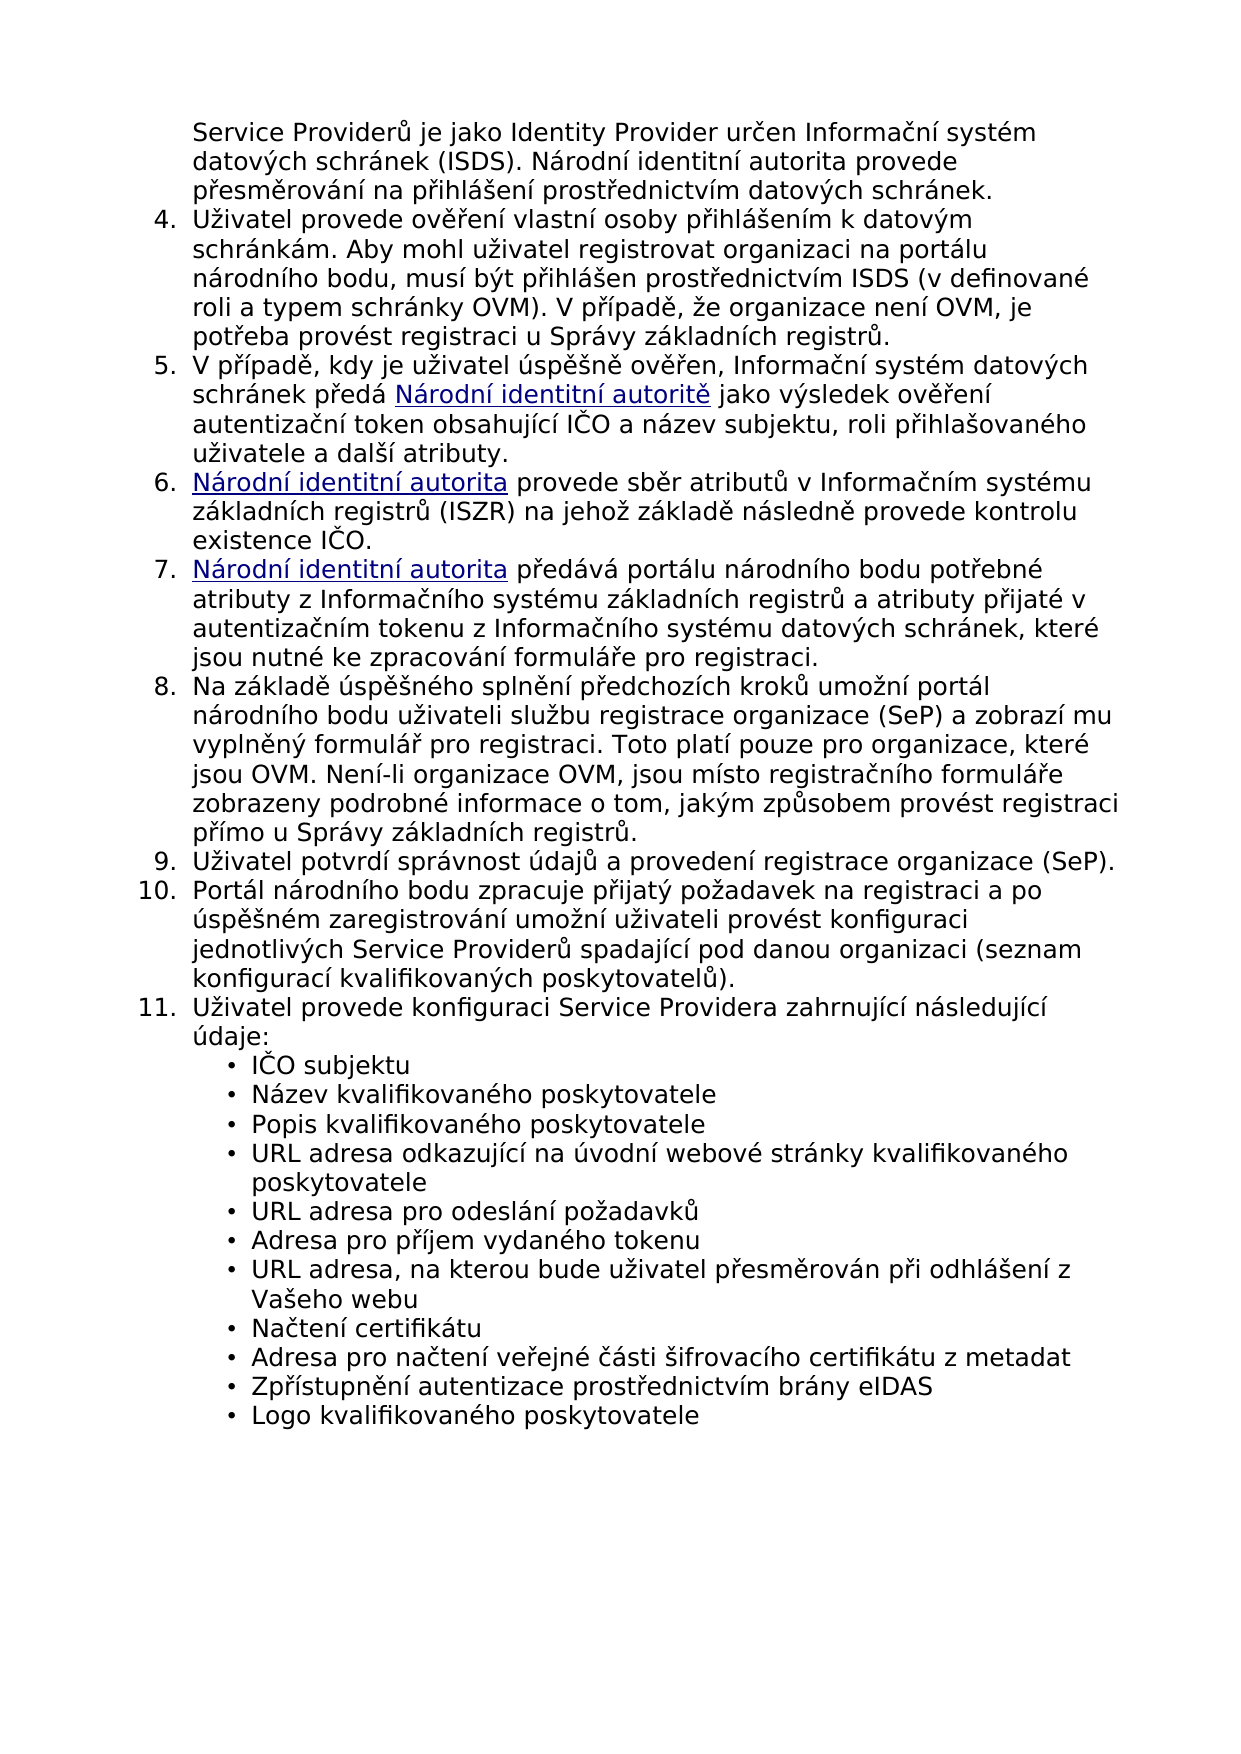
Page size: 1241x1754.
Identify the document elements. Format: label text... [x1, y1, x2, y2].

list Adresa pro příjem vydaného tokenu [236, 1226, 1122, 1256]
list Načtení certifikátu [236, 1314, 1122, 1343]
list Na základě úspěšného splnění předchozích kroků umožní portál národního bodu uživateli službu registrace organizace (SeP) a zobrazí mu vyplněný formulář pro registraci. Toto platí pouze pro organizace, které jsou OVM. Není-li organizace OVM, jsou místo registračního formuláře zobrazeny podrobné informace o tom, jakým způsobem provést registraci přímo u Správy základních registrů. [177, 672, 1122, 847]
list Národní identitní autorita předává portálu národního bodu potřebné atributy z Informačního systému základních registrů a atributy přijaté v autentizačním tokenu z Informačního systému datových schránek, které jsou nutné ke zpracování formuláře pro registraci. [177, 556, 1122, 672]
list Service Providerů je jako Identity Provider určen Informační systém datových schránek (ISDS). Národní identitní autorita provede přesměrování na přihlášení prostřednictvím datových schránek. [177, 118, 1122, 206]
list URL adresa pro odeslání požadavků [236, 1197, 1122, 1226]
list Popis kvalifikovaného poskytovatele [236, 1110, 1122, 1139]
list Uživatel provede ověření vlastní osoby přihlášením k datovým schránkám. Aby mohl uživatel registrovat organizaci na portálu národního bodu, musí být přihlášen prostřednictvím ISDS (v definované roli a typem schránky OVM). V případě, že organizace není OVM, je potřeba provést registraci u Správy základních registrů. [177, 206, 1122, 351]
list Uživatel provede konfiguraci Service Providera zahrnující následující údaje: [177, 993, 1122, 1051]
list URL adresa odkazující na úvodní webové stránky kvalifikovaného poskytovatele [236, 1139, 1122, 1197]
list Název kvalifikovaného poskytovatele [236, 1081, 1122, 1110]
list Logo kvalifikovaného poskytovatele [236, 1401, 1122, 1431]
list Zpřístupnění autentizace prostřednictvím brány eIDAS [236, 1372, 1122, 1401]
list Národní identitní autorita provede sběr atributů v Informačním systému základních registrů (ISZR) na jehož základě následně provede kontrolu existence IČO. [177, 468, 1122, 556]
list V případě, kdy je uživatel úspěšně ověřen, Informační systém datových schránek předá Národní identitní autoritě jako výsledek ověření autentizační token obsahující IČO a název subjektu, roli přihlašovaného uživatele a další atributy. [177, 351, 1122, 468]
list Uživatel potvrdí správnost údajů a provedení registrace organizace (SeP). [177, 847, 1122, 876]
list Adresa pro načtení veřejné části šifrovacího certifikátu z metadat [236, 1343, 1122, 1372]
list Portál národního bodu zpracuje přijatý požadavek na registraci a po úspěšném zaregistrování umožní uživateli provést konfiguraci jednotlivých Service Providerů spadající pod danou organizaci (seznam konfigurací kvalifikovaných poskytovatelů). [177, 876, 1122, 993]
list IČO subjektu [236, 1051, 1122, 1081]
list URL adresa, na kterou bude uživatel přesměrován při odhlášení z Vašeho webu [236, 1256, 1122, 1314]
